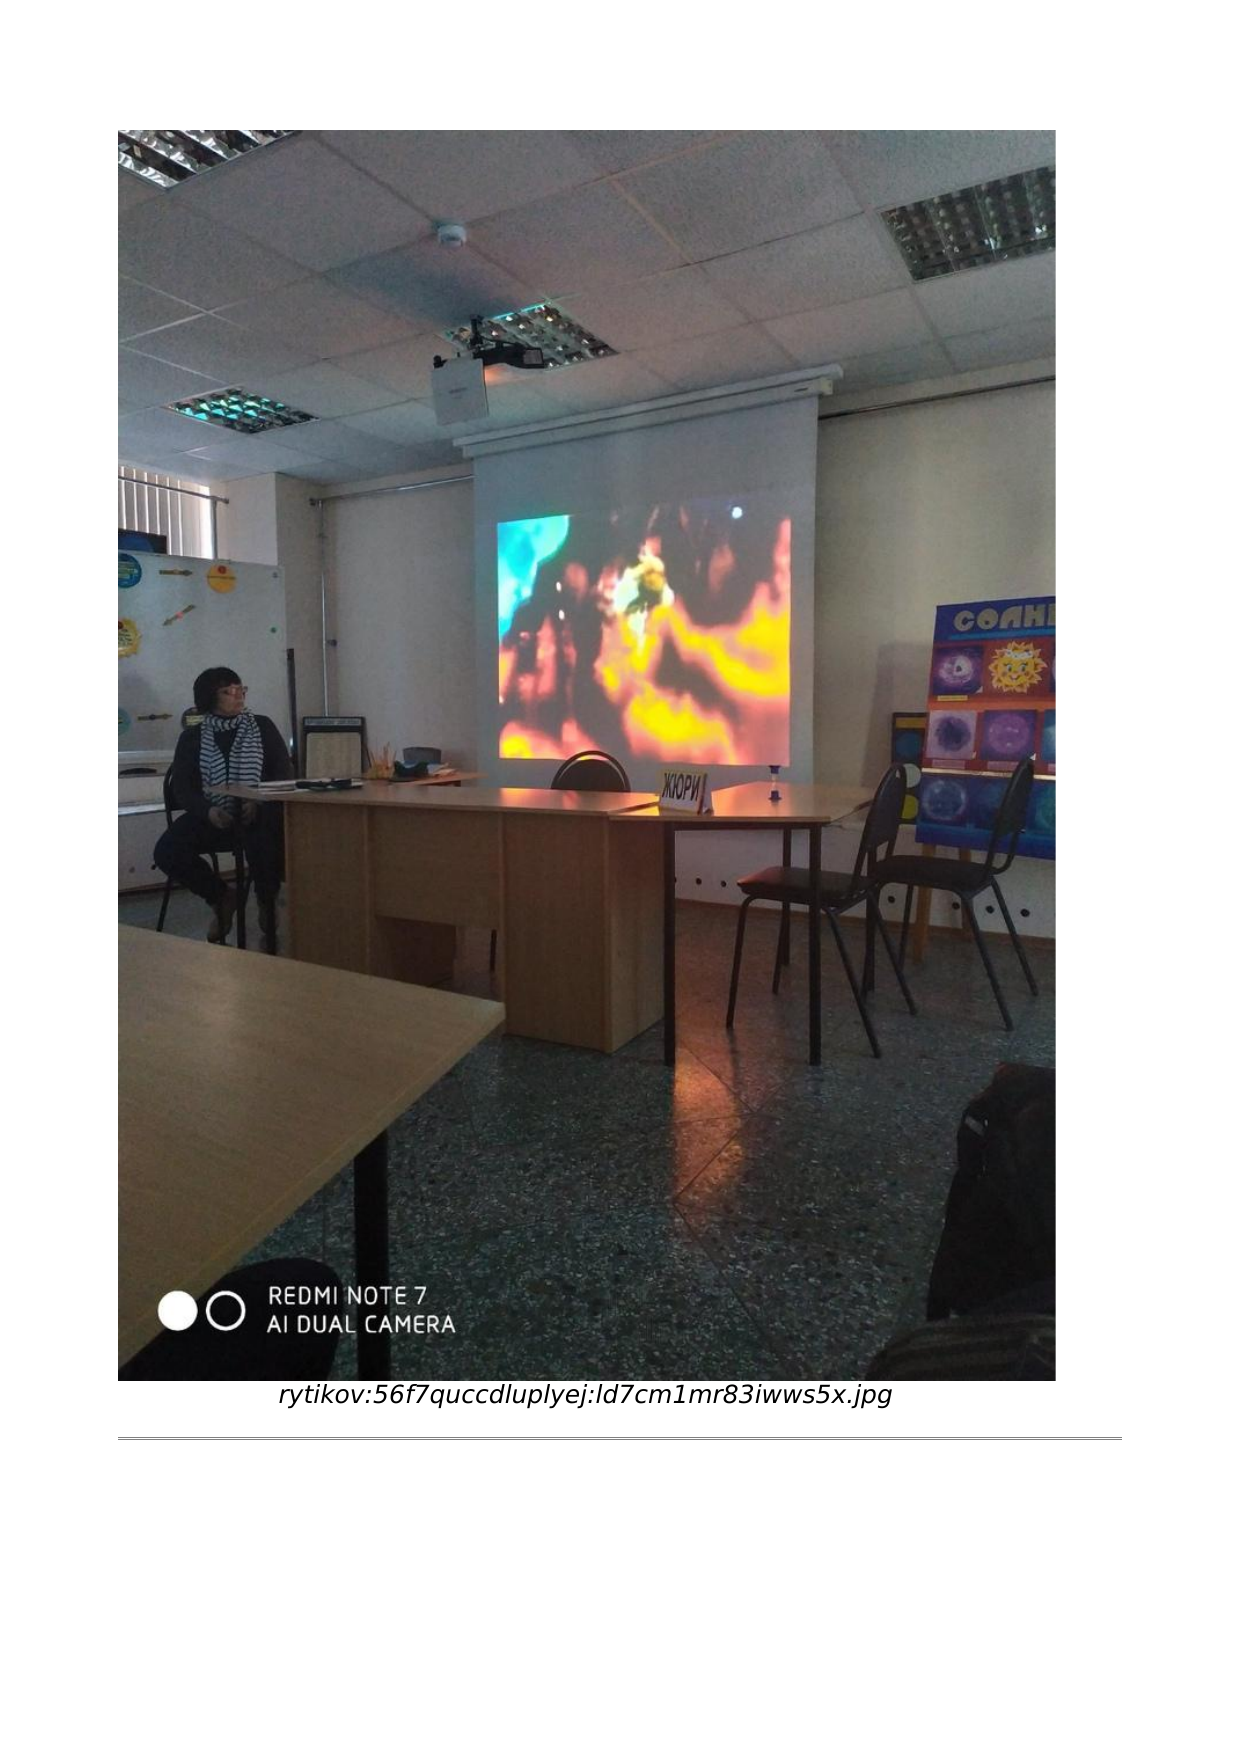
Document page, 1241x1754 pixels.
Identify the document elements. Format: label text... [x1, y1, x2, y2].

picture [118, 130, 1056, 1381]
text rytikov:56f7quccdluplyej:ld7cm1mr83iwws5x.jpg [118, 1381, 1056, 1410]
